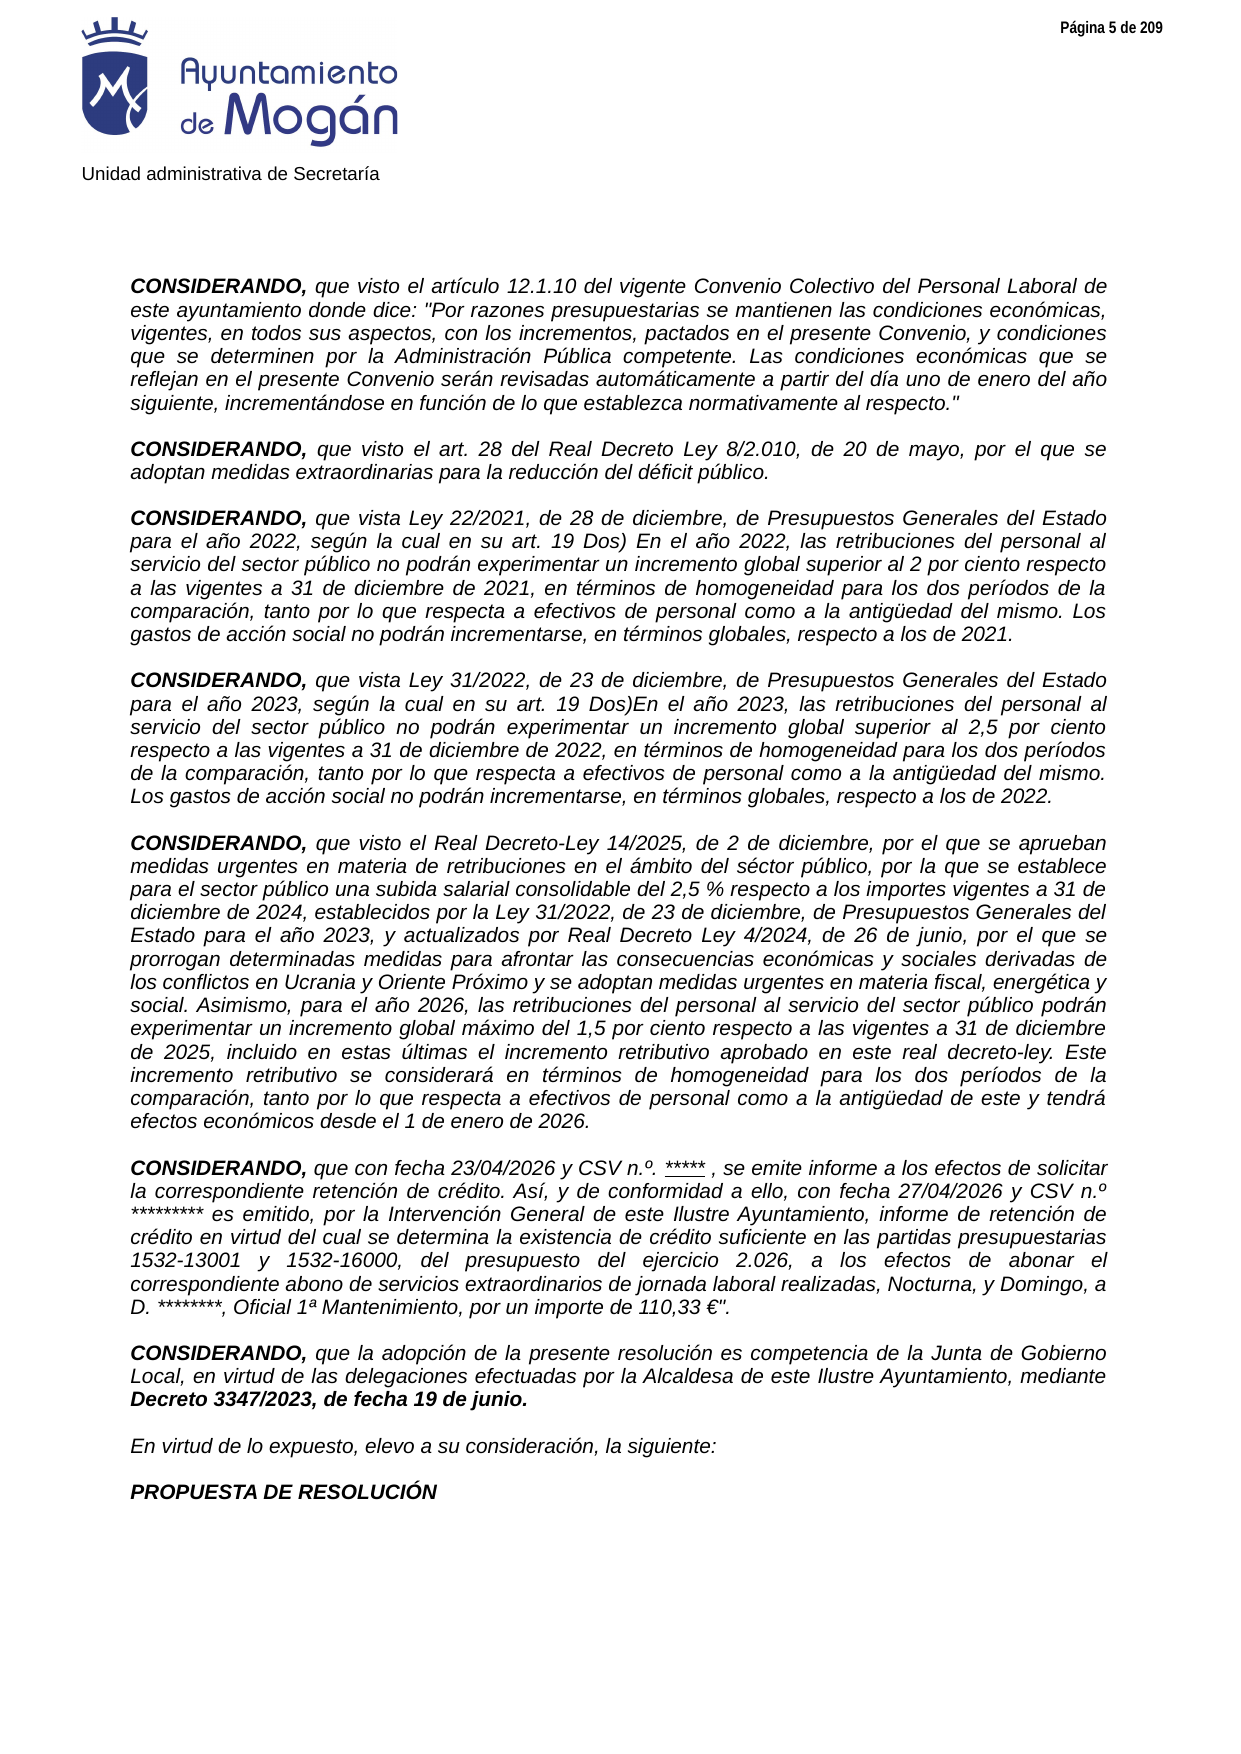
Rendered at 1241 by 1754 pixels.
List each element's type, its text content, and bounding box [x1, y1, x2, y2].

text CONSIDERANDO, que visto el art. 28 del Real Decreto Ley 8/2.010, de 20 de mayo, por el que se adoptan medidas extraordinarias para la reducción del déficit público. [130, 437, 1110, 484]
text CONSIDERANDO, que vista Ley 31/2022, de 23 de diciembre, de Presupuestos Generales del Estado para el año 2023, según la cual en su art. 19 Dos)En el año 2023, las retribuciones del personal al servicio del sector público no podrán experimentar un incremento global superior al 2,5 por ciento respecto a las vigentes a 31 de diciembre de 2022, en términos de homogeneidad para los dos períodos de la comparación, tanto por lo que respecta a efectivos de personal como a la antigüedad del mismo. Los gastos de acción social no podrán incrementarse, en términos globales, respecto a los de 2022. [130, 669, 1110, 808]
text CONSIDERANDO, que con fecha 23/04/2026 y CSV n.º. ***** , se emite informe a los efectos de solicitar la correspondiente retención de crédito. Así, y de conformidad a ello, con fecha 27/04/2026 y CSV n.º ********* es emitido, por la Intervención General de este Ilustre Ayuntamiento, informe de retención de crédito en virtud del cual se determina la existencia de crédito suficiente en las partidas presupuestarias 1532-13001 y 1532-16000, del presupuesto del ejercicio 2.026, a los efectos de abonar el correspondiente abono de servicios extraordinarios de jornada laboral realizadas, Nocturna, y Domingo, a D. ********, Oficial 1ª Mantenimiento, por un importe de 110,33 €". [130, 1156, 1110, 1319]
text PROPUESTA DE RESOLUCIÓN [130, 1480, 1110, 1503]
picture [81, 17, 398, 153]
text CONSIDERANDO, que visto el artículo 12.1.10 del vigente Convenio Colectivo del Personal Laboral de este ayuntamiento donde dice: "Por razones presupuestarias se mantienen las condiciones económicas, vigentes, en todos sus aspectos, con los incrementos, pactados en el presente Convenio, y condiciones que se determinen por la Administración Pública competente. Las condiciones económicas que se reflejan en el presente Convenio serán revisadas automáticamente a partir del día uno de enero del año siguiente, incrementándose en función de lo que establezca normativamente al respecto." [130, 275, 1110, 414]
text CONSIDERANDO, que la adopción de la presente resolución es competencia de la Junta de Gobierno Local, en virtud de las delegaciones efectuadas por la Alcaldesa de este Ilustre Ayuntamiento, mediante Decreto 3347/2023, de fecha 19 de junio. [130, 1342, 1110, 1411]
text En virtud de lo expuesto, elevo a su consideración, la siguiente: [130, 1434, 1110, 1457]
text CONSIDERANDO, que vista Ley 22/2021, de 28 de diciembre, de Presupuestos Generales del Estado para el año 2022, según la cual en su art. 19 Dos) En el año 2022, las retribuciones del personal al servicio del sector público no podrán experimentar un incremento global superior al 2 por ciento respecto a las vigentes a 31 de diciembre de 2021, en términos de homogeneidad para los dos períodos de la comparación, tanto por lo que respecta a efectivos de personal como a la antigüedad del mismo. Los gastos de acción social no podrán incrementarse, en términos globales, respecto a los de 2021. [130, 507, 1110, 646]
text CONSIDERANDO, que visto el Real Decreto-Ley 14/2025, de 2 de diciembre, por el que se aprueban medidas urgentes en materia de retribuciones en el ámbito del séctor público, por la que se establece para el sector público una subida salarial consolidable del 2,5 % respecto a los importes vigentes a 31 de diciembre de 2024, establecidos por la Ley 31/2022, de 23 de diciembre, de Presupuestos Generales del Estado para el año 2023, y actualizados por Real Decreto Ley 4/2024, de 26 de junio, por el que se prorrogan determinadas medidas para afrontar las consecuencias económicas y sociales derivadas de los conflictos en Ucrania y Oriente Próximo y se adoptan medidas urgentes en materia fiscal, energética y social. Asimismo, para el año 2026, las retribuciones del personal al servicio del sector público podrán experimentar un incremento global máximo del 1,5 por ciento respecto a las vigentes a 31 de diciembre de 2025, incluido en estas últimas el incremento retributivo aprobado en este real decreto-ley. Este incremento retributivo se considerará en términos de homogeneidad para los dos períodos de la comparación, tanto por lo que respecta a efectivos de personal como a la antigüedad de este y tendrá efectos económicos desde el 1 de enero de 2026. [130, 831, 1110, 1133]
